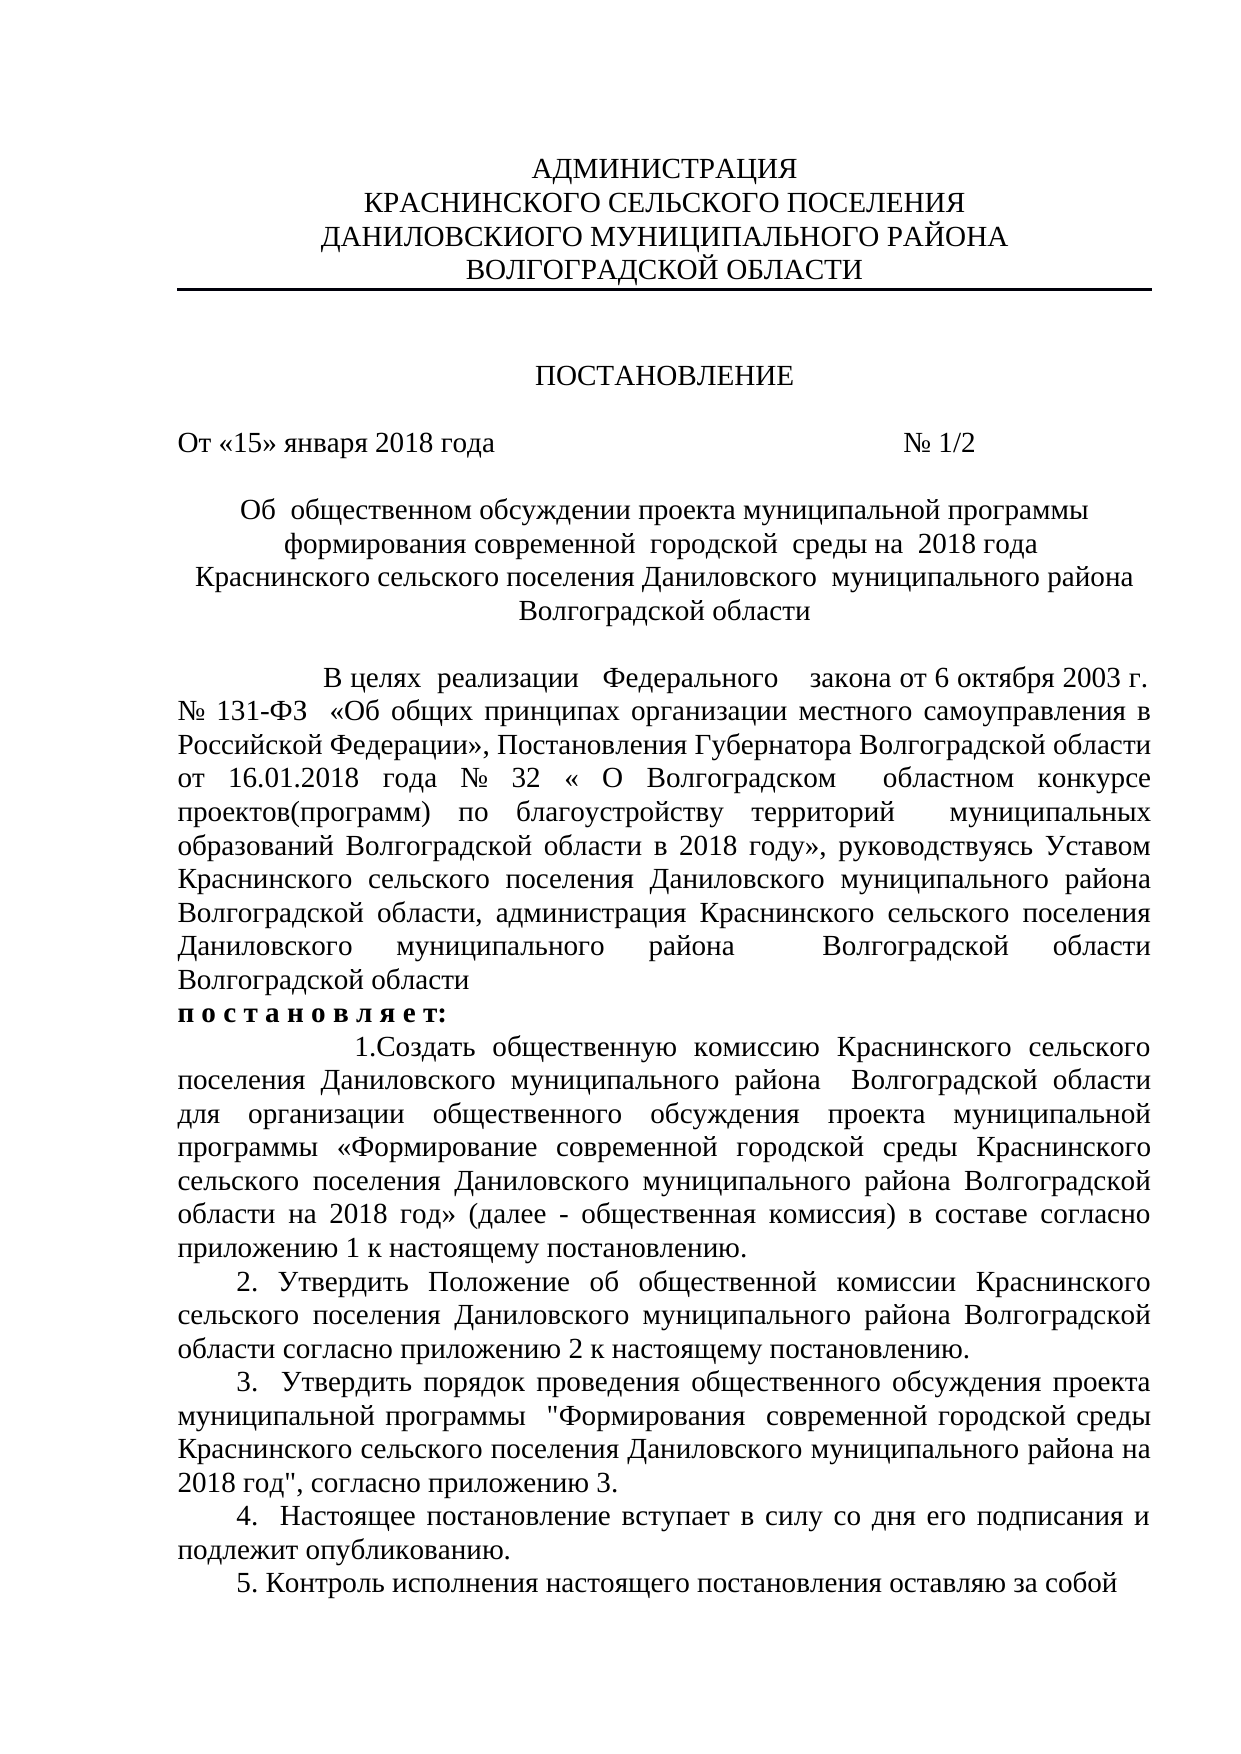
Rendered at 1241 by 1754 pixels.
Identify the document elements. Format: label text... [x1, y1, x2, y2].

text От «15» января 2018 года № 1/2 [177, 425, 1152, 459]
text Краснинского сельского поселения Даниловского муниципального района Волгоградской области [177, 559, 1152, 626]
text 5. Контроль исполнения настоящего постановления оставляю за собой [177, 1566, 1152, 1599]
text ДАНИЛОВСКИОГО МУНИЦИПАЛЬНОГО РАЙОНА [177, 219, 1152, 252]
text ВОЛГОГРАДСКОЙ ОБЛАСТИ [177, 252, 1152, 288]
text 1.Создать общественную комиссию Краснинского сельского поселения Даниловского муниципального района Волгоградской области для организации общественного обсуждения проекта муниципальной программы «Формирование современной городской среды Краснинского сельского поселения Даниловского муниципального района Волгоградской области на 2018 год» (далее - общественная комиссия) в составе согласно приложению 1 к настоящему постановлению. [177, 1029, 1152, 1264]
text КРАСНИНСКОГО СЕЛЬСКОГО ПОСЕЛЕНИЯ [177, 185, 1152, 219]
text п о с т а н о в л я е т: [177, 995, 1152, 1029]
text Об общественном обсуждении проекта муниципальной программы формирования современной городской среды на 2018 года [177, 492, 1152, 559]
text ПОСТАНОВЛЕНИЕ [177, 358, 1152, 392]
text 4. Настоящее постановление вступает в силу со дня его подписания и подлежит опубликованию. [177, 1498, 1152, 1566]
text 3. Утвердить порядок проведения общественного обсуждения проекта муниципальной программы "Формирования современной городской среды Краснинского сельского поселения Даниловского муниципального района на 2018 год", согласно приложению 3. [177, 1364, 1152, 1498]
text 2. Утвердить Положение об общественной комиссии Краснинского сельского поселения Даниловского муниципального района Волгоградской области согласно приложению 2 к настоящему постановлению. [177, 1264, 1152, 1364]
text В целях реализации Федерального закона от 6 октября 2003 г. № 131-ФЗ «Об общих принципах организации местного самоуправления в Российской Федерации», Постановления Губернатора Волгоградской области от 16.01.2018 года № 32 « О Волгоградском областном конкурсе проектов(программ) по благоустройству территорий муниципальных образований Волгоградской области в 2018 году», руководствуясь Уставом Краснинского сельского поселения Даниловского муниципального района Волгоградской области, администрация Краснинского сельского поселения Даниловского муниципального района Волгоградской области Волгоградской области [177, 660, 1152, 995]
text АДМИНИСТРАЦИЯ [177, 152, 1152, 185]
